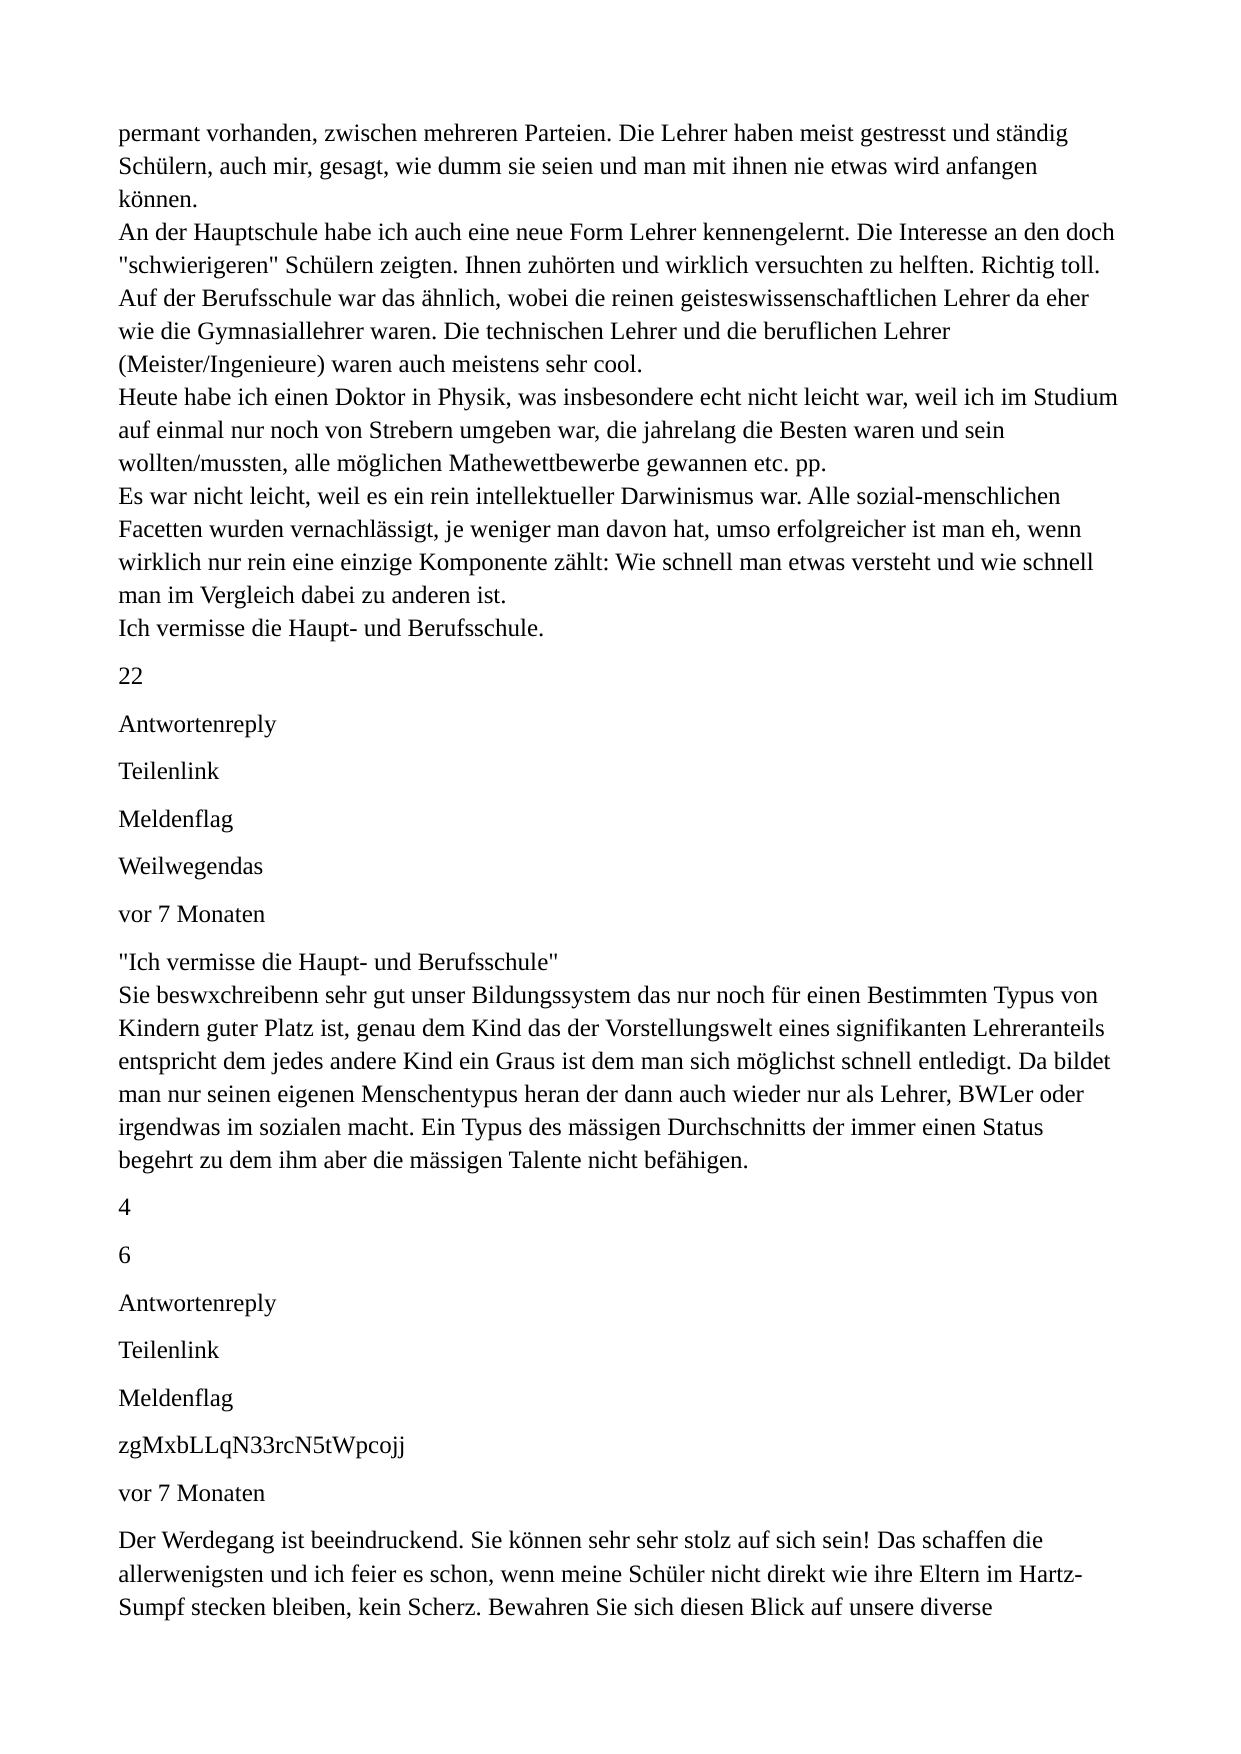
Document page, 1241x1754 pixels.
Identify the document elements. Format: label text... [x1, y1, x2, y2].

text Weilwegendas [118, 851, 1122, 880]
text Der Werdegang ist beeindruckend. Sie können sehr sehr stolz auf sich sein! Das schaffen die allerwenigsten und ich feier es schon, wenn meine Schüler nicht direkt wie ihre Eltern im Hartz- Sumpf stecken bleiben, kein Scherz. Bewahren Sie sich diesen Blick auf unsere diverse [118, 1526, 1122, 1620]
text vor 7 Monaten [118, 1478, 1122, 1507]
text 6 [118, 1240, 1122, 1269]
text "Ich vermisse die Haupt- und Berufsschule" Sie beswxchreibenn sehr gut unser Bildungssystem das nur noch für einen Bestimmten Typus von Kindern guter Platz ist, genau dem Kind das der Vorstellungswelt eines signifikanten Lehreranteils entspricht dem jedes andere Kind ein Graus ist dem man sich möglichst schnell entledigt. Da bildet man nur seinen eigenen Menschentypus heran der dann auch wieder nur als Lehrer, BWLer oder irgendwas im sozialen macht. Ein Typus des mässigen Durchschnitts der immer einen Status begehrt zu dem ihm aber die mässigen Talente nicht befähigen. [118, 947, 1122, 1173]
text 4 [118, 1192, 1122, 1221]
text Meldenflag [118, 1383, 1122, 1412]
text vor 7 Monaten [118, 899, 1122, 928]
text 22 [118, 661, 1122, 690]
text Meldenflag [118, 804, 1122, 833]
text Teilenlink [118, 756, 1122, 785]
text permant vorhanden, zwischen mehreren Parteien. Die Lehrer haben meist gestresst und ständig Schülern, auch mir, gesagt, wie dumm sie seien und man mit ihnen nie etwas wird anfangen können. An der Hauptschule habe ich auch eine neue Form Lehrer kennengelernt. Die Interesse an den doch "schwierigeren" Schülern zeigten. Ihnen zuhörten und wirklich versuchten zu helften. Richtig toll. Auf der Berufsschule war das ähnlich, wobei die reinen geisteswissenschaftlichen Lehrer da eher wie die Gymnasiallehrer waren. Die technischen Lehrer und die beruflichen Lehrer (Meister/Ingenieure) waren auch meistens sehr cool. Heute habe ich einen Doktor in Physik, was insbesondere echt nicht leicht war, weil ich im Studium auf einmal nur noch von Strebern umgeben war, die jahrelang die Besten waren und sein wollten/mussten, alle möglichen Mathewettbewerbe gewannen etc. pp. Es war nicht leicht, weil es ein rein intellektueller Darwinismus war. Alle sozial-menschlichen Facetten wurden vernachlässigt, je weniger man davon hat, umso erfolgreicher ist man eh, wenn wirklich nur rein eine einzige Komponente zählt: Wie schnell man etwas versteht und wie schnell man im Vergleich dabei zu anderen ist. Ich vermisse die Haupt- und Berufsschule. [118, 118, 1122, 642]
text Teilenlink [118, 1335, 1122, 1364]
text zgMxbLLqN33rcN5tWpcojj [118, 1430, 1122, 1459]
text Antwortenreply [118, 1288, 1122, 1316]
text Antwortenreply [118, 709, 1122, 737]
